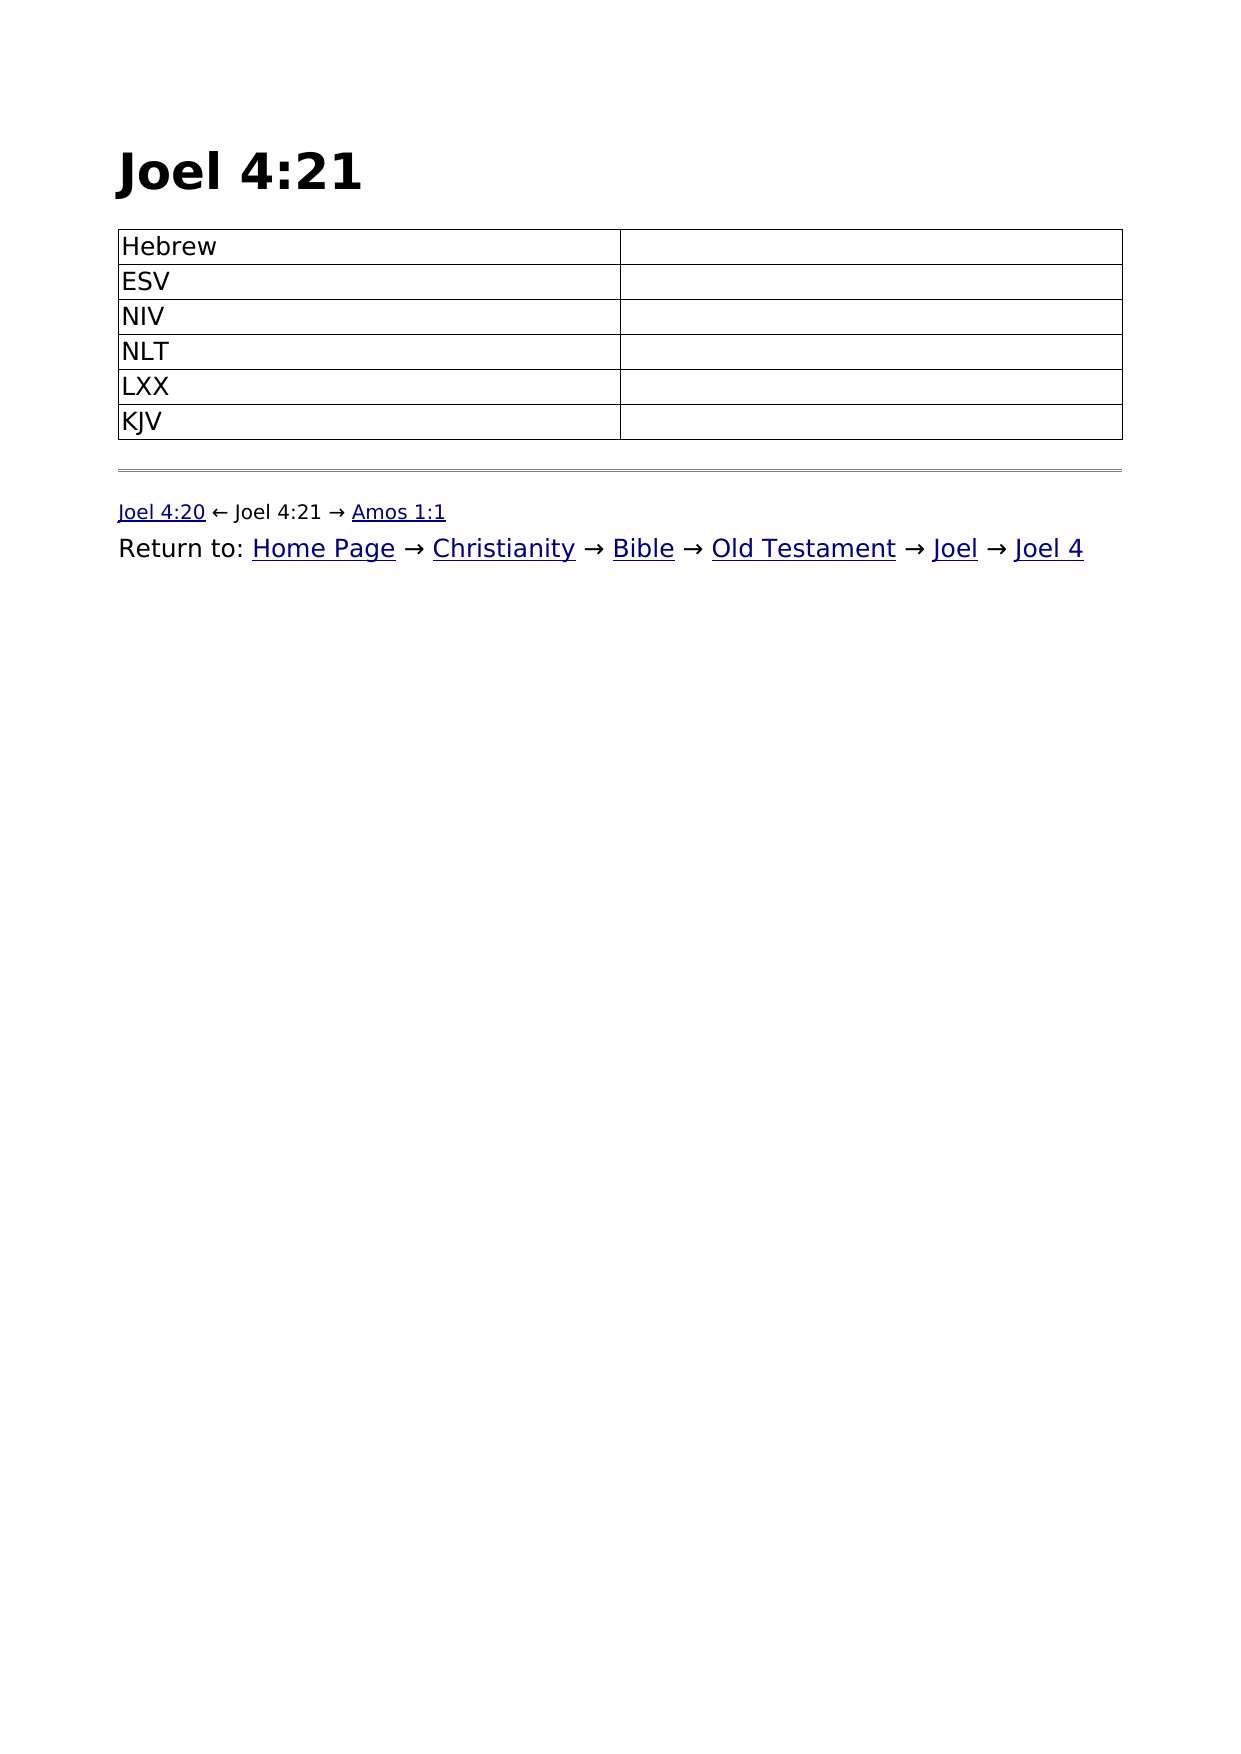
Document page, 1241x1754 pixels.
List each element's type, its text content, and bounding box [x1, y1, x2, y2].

table_cell NIV [119, 300, 620, 334]
table_cell [621, 405, 1122, 439]
table_cell [621, 265, 1122, 299]
table_cell ESV [119, 265, 620, 299]
table_cell [621, 370, 1122, 404]
text Return to: Home Page → Christianity → Bible → Old Testament → Joel → Joel 4 [118, 534, 1122, 564]
table_header Hebrew [119, 230, 620, 264]
subtitle Joel 4:21 [118, 143, 1122, 201]
table_header [621, 230, 1122, 264]
table_cell NLT [119, 335, 620, 369]
table_cell [621, 300, 1122, 334]
table_cell LXX [119, 370, 620, 404]
table_cell KJV [119, 405, 620, 439]
text Joel 4:20 ← Joel 4:21 → Amos 1:1 [118, 501, 1122, 534]
table_cell [621, 335, 1122, 369]
